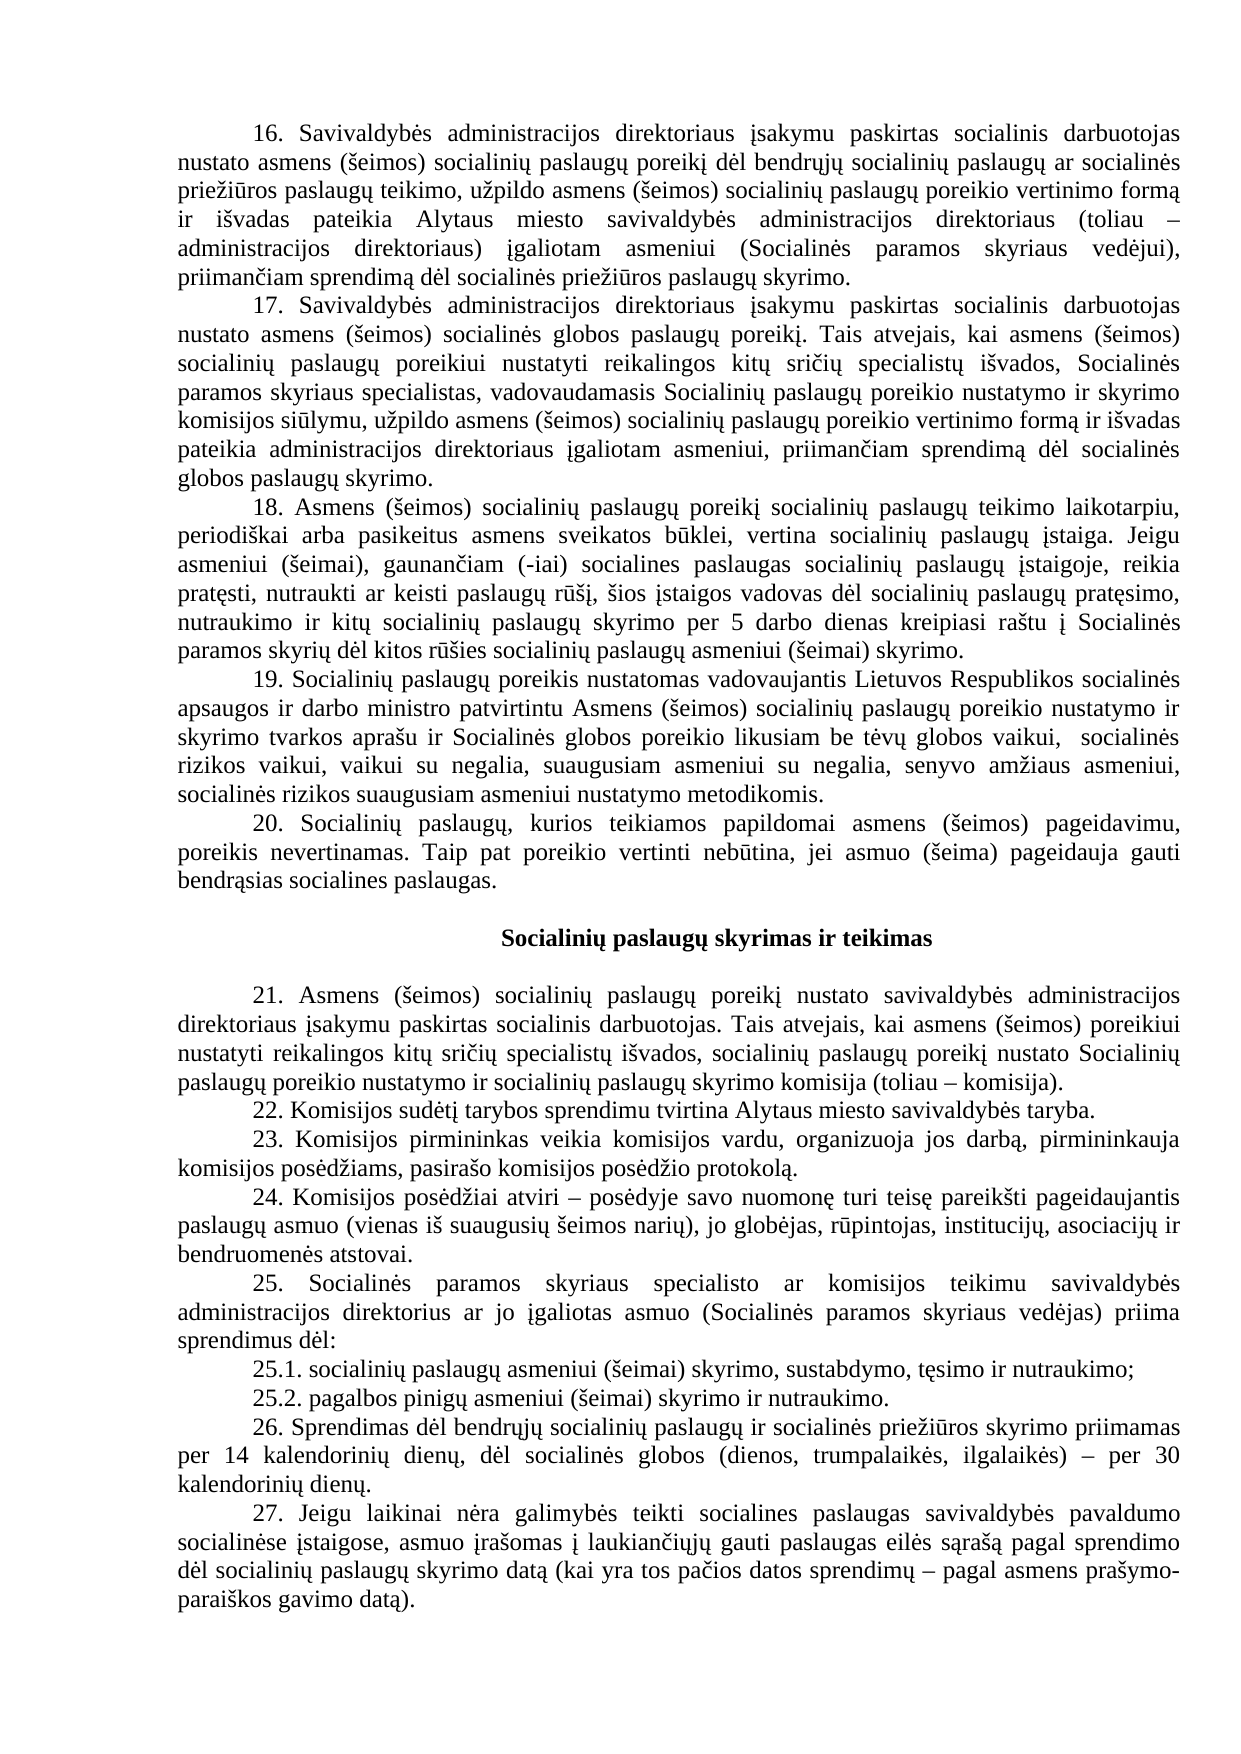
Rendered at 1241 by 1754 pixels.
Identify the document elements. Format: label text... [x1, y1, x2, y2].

text Socialinių paslaugų skyrimas ir teikimas [177, 923, 1181, 952]
text 18. Asmens (šeimos) socialinių paslaugų poreikį socialinių paslaugų teikimo laikotarpiu, periodiškai arba pasikeitus asmens sveikatos būklei, vertina socialinių paslaugų įstaiga. Jeigu asmeniui (šeimai), gaunančiam (-iai) socialines paslaugas socialinių paslaugų įstaigoje, reikia pratęsti, nutraukti ar keisti paslaugų rūšį, šios įstaigos vadovas dėl socialinių paslaugų pratęsimo, nutraukimo ir kitų socialinių paslaugų skyrimo per 5 darbo dienas kreipiasi raštu į Socialinės paramos skyrių dėl kitos rūšies socialinių paslaugų asmeniui (šeimai) skyrimo. [177, 492, 1181, 664]
text 25.2. pagalbos pinigų asmeniui (šeimai) skyrimo ir nutraukimo. [177, 1383, 1181, 1412]
text 17. Savivaldybės administracijos direktoriaus įsakymu paskirtas socialinis darbuotojas nustato asmens (šeimos) socialinės globos paslaugų poreikį. Tais atvejais, kai asmens (šeimos) socialinių paslaugų poreikiui nustatyti reikalingos kitų sričių specialistų išvados, Socialinės paramos skyriaus specialistas, vadovaudamasis Socialinių paslaugų poreikio nustatymo ir skyrimo komisijos siūlymu, užpildo asmens (šeimos) socialinių paslaugų poreikio vertinimo formą ir išvadas pateikia administracijos direktoriaus įgaliotam asmeniui, priimančiam sprendimą dėl socialinės globos paslaugų skyrimo. [177, 291, 1181, 492]
text 22. Komisijos sudėtį tarybos sprendimu tvirtina Alytaus miesto savivaldybės taryba. [177, 1096, 1181, 1124]
text 25.1. socialinių paslaugų asmeniui (šeimai) skyrimo, sustabdymo, tęsimo ir nutraukimo; [177, 1354, 1181, 1383]
text 21. Asmens (šeimos) socialinių paslaugų poreikį nustato savivaldybės administracijos direktoriaus įsakymu paskirtas socialinis darbuotojas. Tais atvejais, kai asmens (šeimos) poreikiui nustatyti reikalingos kitų sričių specialistų išvados, socialinių paslaugų poreikį nustato Socialinių paslaugų poreikio nustatymo ir socialinių paslaugų skyrimo komisija (toliau – komisija). [177, 981, 1181, 1096]
text 25. Socialinės paramos skyriaus specialisto ar komisijos teikimu savivaldybės administracijos direktorius ar jo įgaliotas asmuo (Socialinės paramos skyriaus vedėjas) priima sprendimus dėl: [177, 1268, 1181, 1354]
text 23. Komisijos pirmininkas veikia komisijos vardu, organizuoja jos darbą, pirmininkauja komisijos posėdžiams, pasirašo komisijos posėdžio protokolą. [177, 1124, 1181, 1182]
text 20. Socialinių paslaugų, kurios teikiamos papildomai asmens (šeimos) pageidavimu, poreikis nevertinamas. Taip pat poreikio vertinti nebūtina, jei asmuo (šeima) pageidauja gauti bendrąsias socialines paslaugas. [177, 808, 1181, 894]
text 24. Komisijos posėdžiai atviri – posėdyje savo nuomonę turi teisę pareikšti pageidaujantis paslaugų asmuo (vienas iš suaugusių šeimos narių), jo globėjas, rūpintojas, institucijų, asociacijų ir bendruomenės atstovai. [177, 1182, 1181, 1268]
text 26. Sprendimas dėl bendrųjų socialinių paslaugų ir socialinės priežiūros skyrimo priimamas per 14 kalendorinių dienų, dėl socialinės globos (dienos, trumpalaikės, ilgalaikės) – per 30 kalendorinių dienų. [177, 1412, 1181, 1498]
text 27. Jeigu laikinai nėra galimybės teikti socialines paslaugas savivaldybės pavaldumo socialinėse įstaigose, asmuo įrašomas į laukiančiųjų gauti paslaugas eilės sąrašą pagal sprendimo dėl socialinių paslaugų skyrimo datą (kai yra tos pačios datos sprendimų – pagal asmens prašymo-paraiškos gavimo datą). [177, 1498, 1181, 1613]
text 19. Socialinių paslaugų poreikis nustatomas vadovaujantis Lietuvos Respublikos socialinės apsaugos ir darbo ministro patvirtintu Asmens (šeimos) socialinių paslaugų poreikio nustatymo ir skyrimo tvarkos aprašu ir Socialinės globos poreikio likusiam be tėvų globos vaikui, socialinės rizikos vaikui, vaikui su negalia, suaugusiam asmeniui su negalia, senyvo amžiaus asmeniui, socialinės rizikos suaugusiam asmeniui nustatymo metodikomis. [177, 664, 1181, 808]
text 16. Savivaldybės administracijos direktoriaus įsakymu paskirtas socialinis darbuotojas nustato asmens (šeimos) socialinių paslaugų poreikį dėl bendrųjų socialinių paslaugų ar socialinės priežiūros paslaugų teikimo, užpildo asmens (šeimos) socialinių paslaugų poreikio vertinimo formą ir išvadas pateikia Alytaus miesto savivaldybės administracijos direktoriaus (toliau – administracijos direktoriaus) įgaliotam asmeniui (Socialinės paramos skyriaus vedėjui), priimančiam sprendimą dėl socialinės priežiūros paslaugų skyrimo. [177, 118, 1181, 291]
